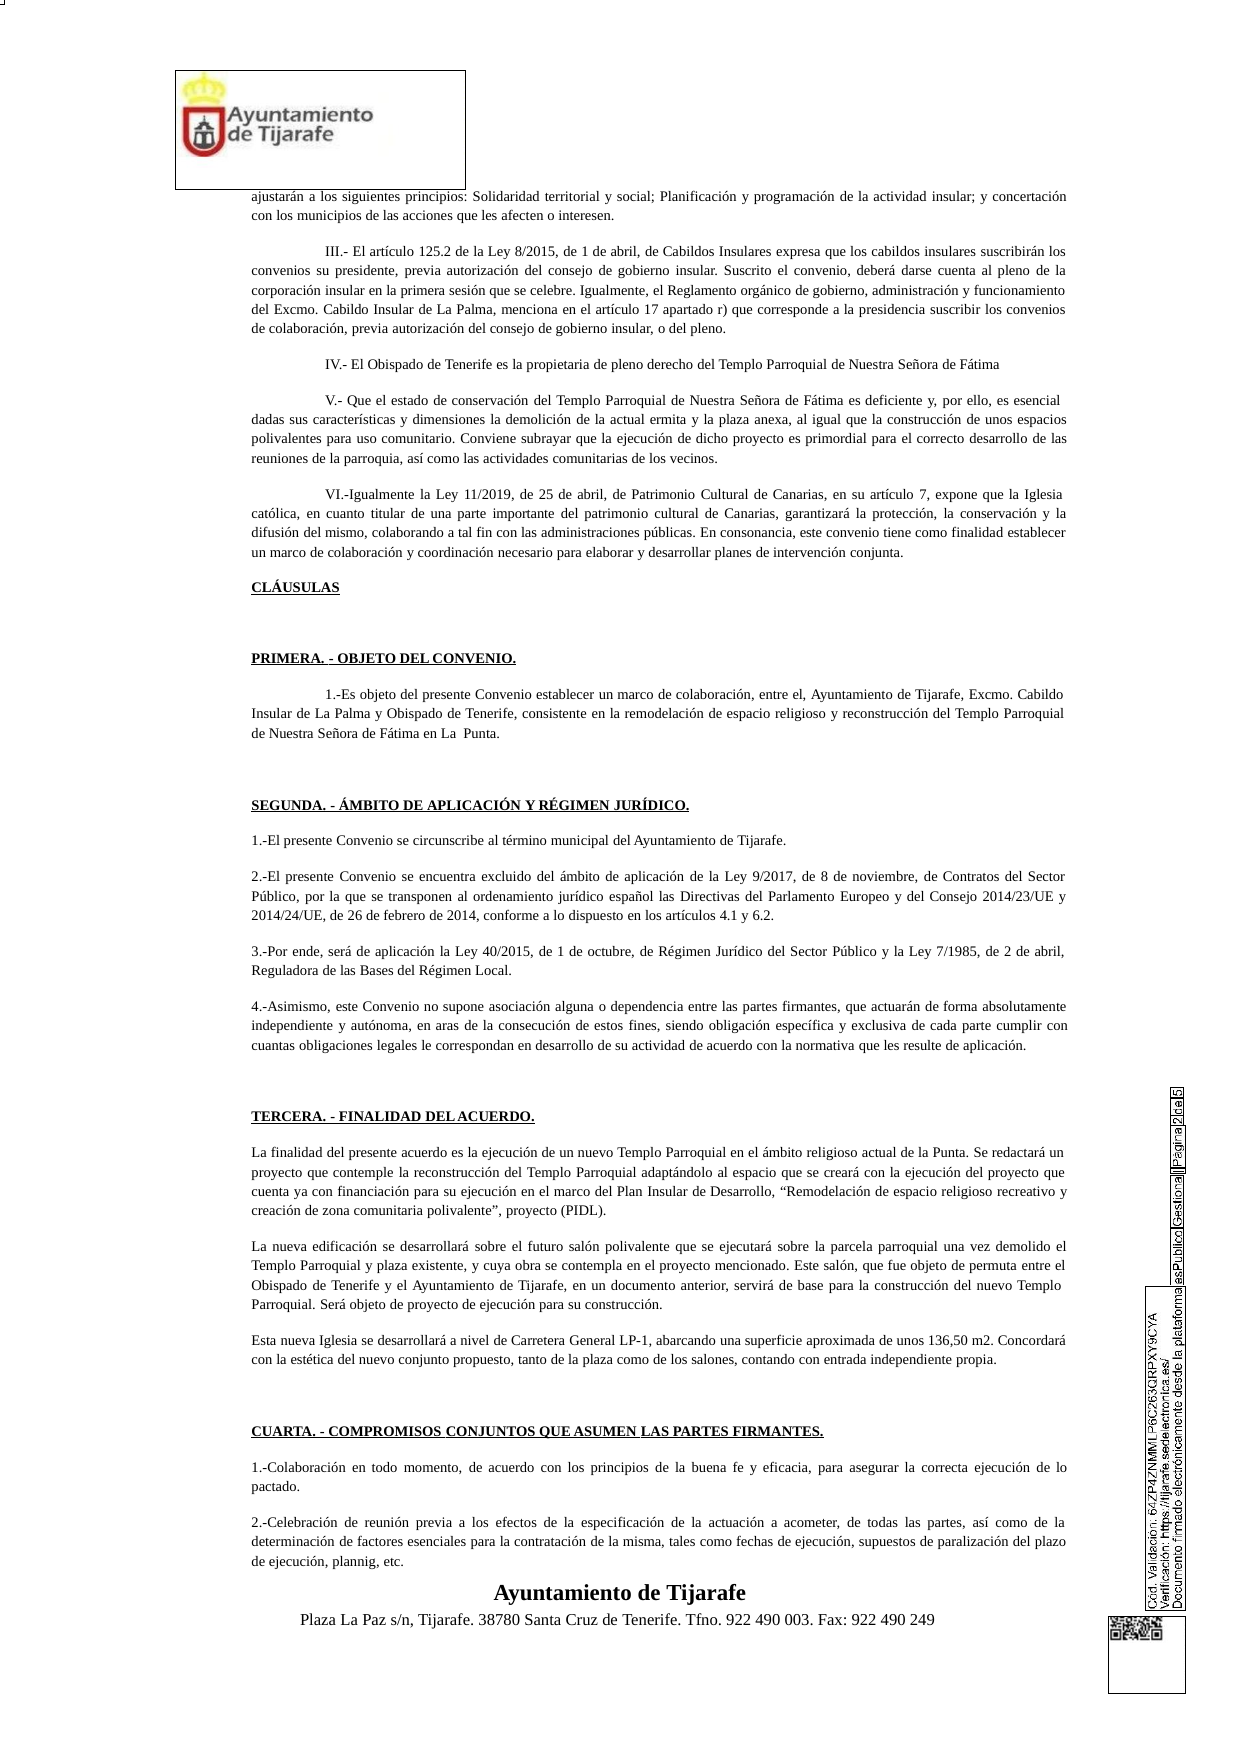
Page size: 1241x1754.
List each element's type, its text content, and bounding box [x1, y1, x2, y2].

text corporación insular en la primera sesión que se celebre. Igualmente, el Reglamento orgánico de gobierno, administración y funcionamiento [251, 282, 1088, 298]
text Ayuntamiento de Tijarafe [493, 1580, 773, 1606]
text independiente y autónoma, en aras de la consecución de estos fines, siendo obligación específica y exclusiva de cada parte cumplir con [251, 1018, 1089, 1034]
picture [1171, 1116, 1183, 1125]
text difusión del mismo, colaborando a tal fin con las administraciones públicas. En consonancia, este convenio tiene como finalidad establecer [251, 525, 1088, 541]
text Esta nueva Iglesia se desarrollará a nivel de Carretera General LP-1, abarcando una superficie aproximada de unos 136,50 m2. Concordará [251, 1332, 1088, 1348]
text 3.-Por ende, será de aplicación la Ley 40/2015, de 1 de octubre, de Régimen Jurídico del Sector Público y la Ley 7/1985, de 2 de abril, [251, 943, 1087, 959]
text cuenta ya con financiación para su ejecución en el marco del Plan Insular de Desarrollo, “Remodelación de espacio religioso recreativo y [251, 1183, 1089, 1199]
text .-El presente Convenio se encuentra excluido del ámbito de aplicación de la Ley 9/2017, de 8 de noviembre, de Contratos del Sector [258, 869, 1087, 885]
text Parroquial. Será objeto de proyecto de ejecución para su construcción. [251, 1296, 1088, 1312]
picture [1145, 1229, 1186, 1286]
text con la estética del nuevo conjunto propuesto, tanto de la plaza como de los salones, contando con entrada independiente propia. [251, 1352, 1088, 1368]
text TERCERA. - FINALIDAD DEL ACUERDO. [251, 1109, 560, 1125]
text con los municipios de las acciones que les afecten o interesen. [251, 208, 1088, 224]
text SEGUNDA. - ÁMBITO DE APLICACIÓN Y RÉGIMEN JURÍDICO. [251, 797, 714, 813]
text de Nuestra Señora de Fátima en La Punta. [251, 725, 1089, 741]
text Plaza La Paz s/n, Tijarafe. 38780 Santa Cruz de Tenerife. Tfno. 922 490 003. Fax: 922 490 249 [300, 1611, 961, 1629]
text IV.- El Obispado de Tenerife es la propietaria de pleno derecho del Templo Parroquial de Nuestra Señora de Fátima [325, 357, 1027, 373]
text 2 [251, 869, 258, 885]
picture [176, 71, 465, 189]
text Público, por la que se transponen al ordenamiento jurídico español las Directivas del Parlamento Europeo y del Consejo 2014/23/UE y [251, 888, 1088, 904]
text del Excmo. Cabildo Insular de La Palma, menciona en el artículo 17 apartado r) que corresponde a la presidencia suscribir los convenios [251, 301, 1088, 317]
text reuniones de la parroquia, así como las actividades comunitarias de los vecinos. [251, 450, 1089, 466]
text La finalidad del presente acuerdo es la ejecución de un nuevo Templo Parroquial en el ámbito religioso actual de la Punta. Se redactará un [251, 1145, 1089, 1161]
text 4 [251, 998, 258, 1008]
text de ejecución, plannig, etc. [251, 1553, 1088, 1569]
text CLÁUSULAS [251, 580, 353, 596]
text V.- Que el estado de conservación del Templo Parroquial de Nuestra Señora de Fátima es deficiente y, por ello, es esencial [325, 392, 1089, 408]
text dadas sus características y dimensiones la demolición de la actual ermita y la plaza anexa, al igual que la construcción de unos espacios [251, 412, 1089, 428]
text .-Es objeto del presente Convenio establecer un marco de colaboración, entre el, Ayuntamiento de Tijarafe, Excmo. Cabildo [332, 687, 1088, 703]
text convenios su presidente, previa autorización del consejo de gobierno insular. Suscrito el convenio, deberá darse cuenta al pleno de la [251, 263, 1088, 279]
text polivalentes para uso comunitario. Conviene subrayar que la ejecución de dicho proyecto es primordial para el correcto desarrollo de las [251, 431, 1089, 447]
text proyecto que contemple la reconstrucción del Templo Parroquial adaptándolo al espacio que se creará con la ejecución del proyecto que [251, 1164, 1089, 1180]
picture [1171, 1099, 1183, 1115]
text 1 [325, 687, 332, 703]
text ajustarán a los siguientes principios: Solidaridad territorial y social; Planificación y programación de la actividad insular; y concertación [251, 188, 1088, 204]
text católica, en cuanto titular de una parte importante del patrimonio cultural de Canarias, garantizará la protección, la conservación y la [251, 506, 1088, 522]
picture [1109, 1617, 1185, 1693]
text 1.-Colaboración en todo momento, de acuerdo con los principios de la buena fe y eficacia, para asegurar la correcta ejecución de lo [251, 1459, 1089, 1476]
text VI.-Igualmente la Ley 11/2019, de 25 de abril, de Patrimonio Cultural de Canarias, en su artículo 7, expone que la Iglesia [325, 486, 1088, 502]
text III.- El artículo 125.2 de la Ley 8/2015, de 1 de abril, de Cabildos Insulares expresa que los cabildos insulares suscribirán los [325, 243, 1088, 259]
text 2014/24/UE, de 26 de febrero de 2014, conforme a lo dispuesto en los artículos 4.1 y 6.2. [251, 907, 1088, 923]
text .-Asimismo, este Convenio no supone asociación alguna o dependencia entre las partes firmantes, que actuarán de forma absolutamente [258, 998, 1089, 1014]
text 1 [251, 833, 258, 849]
picture [1171, 1088, 1183, 1097]
text un marco de colaboración y coordinación necesario para elaborar y desarrollar planes de intervención conjunta. [251, 544, 1088, 560]
text La nueva edificación se desarrollará sobre el futuro salón polivalente que se ejecutará sobre la parcela parroquial una vez demolido el [251, 1239, 1088, 1255]
text Reguladora de las Bases del Régimen Local. [251, 963, 1087, 979]
text Templo Parroquial y plaza existente, y cuya obra se contempla en el proyecto mencionado. Este salón, que fue objeto de permuta entre el [251, 1258, 1088, 1274]
text de colaboración, previa autorización del consejo de gobierno insular, o del pleno. [251, 321, 1088, 337]
picture [1171, 1126, 1185, 1167]
text 2 [251, 1515, 258, 1531]
text Obispado de Tenerife y el Ayuntamiento de Tijarafe, en un documento anterior, servirá de base para la construcción del nuevo Templo [251, 1277, 1088, 1293]
text creación de zona comunitaria polivalente”, proyecto (PIDL). [251, 1203, 1089, 1219]
text Insular de La Palma y Obispado de Tenerife, consistente en la remodelación de espacio religioso y reconstrucción del Templo Parroquial [251, 706, 1089, 722]
picture [1171, 1169, 1185, 1173]
picture [1146, 1287, 1185, 1610]
text pactado. [251, 1479, 1089, 1495]
picture [1171, 1176, 1183, 1227]
text .-Celebración de reunión previa a los efectos de la especificación de la actuación a acometer, de todas las partes, así como de la [258, 1515, 1087, 1531]
text .-El presente Convenio se circunscribe al término municipal del Ayuntamiento de Tijarafe. [258, 833, 812, 849]
text cuantas obligaciones legales le correspondan en desarrollo de su actividad de acuerdo con la normativa que les resulte de aplicación. [251, 1037, 1089, 1053]
text determinación de factores esenciales para la contratación de la misma, tales como fechas de ejecución, supuestos de paralización del plazo [251, 1534, 1088, 1550]
text CUARTA. - COMPROMISOS CONJUNTOS QUE ASUMEN LAS PARTES FIRMANTES. [251, 1423, 851, 1439]
text PRIMERA. - OBJETO DEL CONVENIO. [251, 651, 542, 667]
